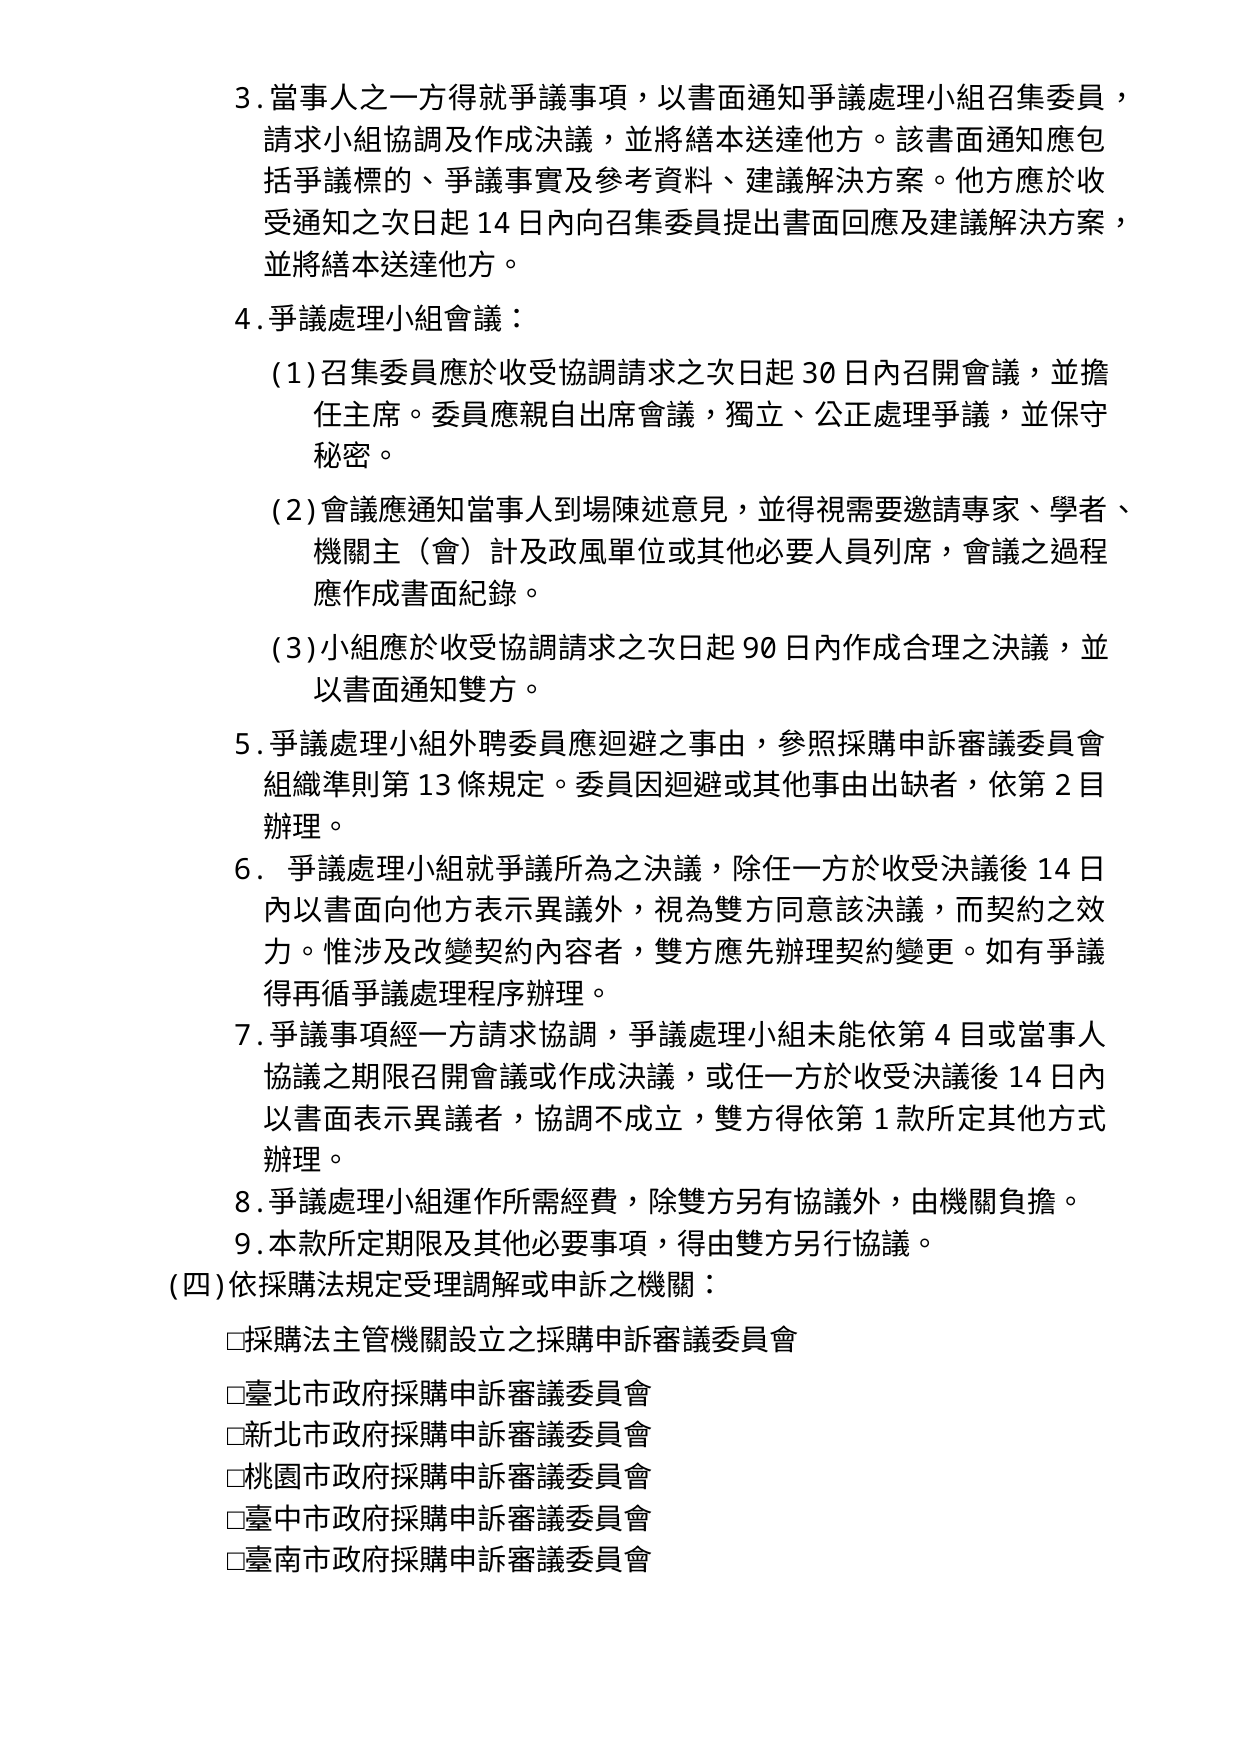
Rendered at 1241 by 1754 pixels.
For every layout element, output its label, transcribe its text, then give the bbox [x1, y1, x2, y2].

text (四)依採購法規定受理調解或申訴之機關： [164, 1262, 1109, 1304]
text 8.爭議處理小組運作所需經費，除雙方另有協議外，由機關負擔。 [234, 1179, 1107, 1221]
text □臺北市政府採購申訴審議委員會 [227, 1371, 1109, 1412]
text (1)召集委員應於收受協調請求之次日起30日內召開會議，並擔任主席。委員應親自出席會議，獨立、公正處理爭議，並保守秘密。 [267, 350, 1109, 475]
text 4.爭議處理小組會議： [234, 296, 1107, 337]
text 7.爭議事項經一方請求協調，爭議處理小組未能依第4目或當事人協議之期限召開會議或作成決議，或任一方於收受決議後14日內以書面表示異議者，協調不成立，雙方得依第1款所定其他方式辦理。 [234, 1012, 1107, 1179]
text □桃園市政府採購申訴審議委員會 [227, 1454, 1109, 1496]
text (3)小組應於收受協調請求之次日起90日內作成合理之決議，並以書面通知雙方。 [267, 625, 1109, 708]
text □新北市政府採購申訴審議委員會 [227, 1412, 1109, 1454]
text □臺南市政府採購申訴審議委員會 [227, 1537, 1109, 1579]
text 3.當事人之一方得就爭議事項，以書面通知爭議處理小組召集委員，請求小組協調及作成決議，並將繕本送達他方。該書面通知應包括爭議標的、爭議事實及參考資料、建議解決方案。他方應於收受通知之次日起14日內向召集委員提出書面回應及建議解決方案，並將繕本送達他方。 [234, 75, 1107, 283]
text 5.爭議處理小組外聘委員應迴避之事由，參照採購申訴審議委員會組織準則第13條規定。委員因迴避或其他事由出缺者，依第2目辦理。 [234, 721, 1107, 846]
text 9.本款所定期限及其他必要事項，得由雙方另行協議。 [234, 1221, 1107, 1262]
text 6. 爭議處理小組就爭議所為之決議，除任一方於收受決議後14日內以書面向他方表示異議外，視為雙方同意該決議，而契約之效力。惟涉及改變契約內容者，雙方應先辦理契約變更。如有爭議，得再循爭議處理程序辦理。 [234, 846, 1107, 1012]
text □採購法主管機關設立之採購申訴審議委員會 [227, 1317, 1109, 1358]
text □臺中市政府採購申訴審議委員會 [227, 1496, 1109, 1537]
text (2)會議應通知當事人到場陳述意見，並得視需要邀請專家、學者、機關主（會）計及政風單位或其他必要人員列席，會議之過程應作成書面紀錄。 [267, 487, 1109, 612]
